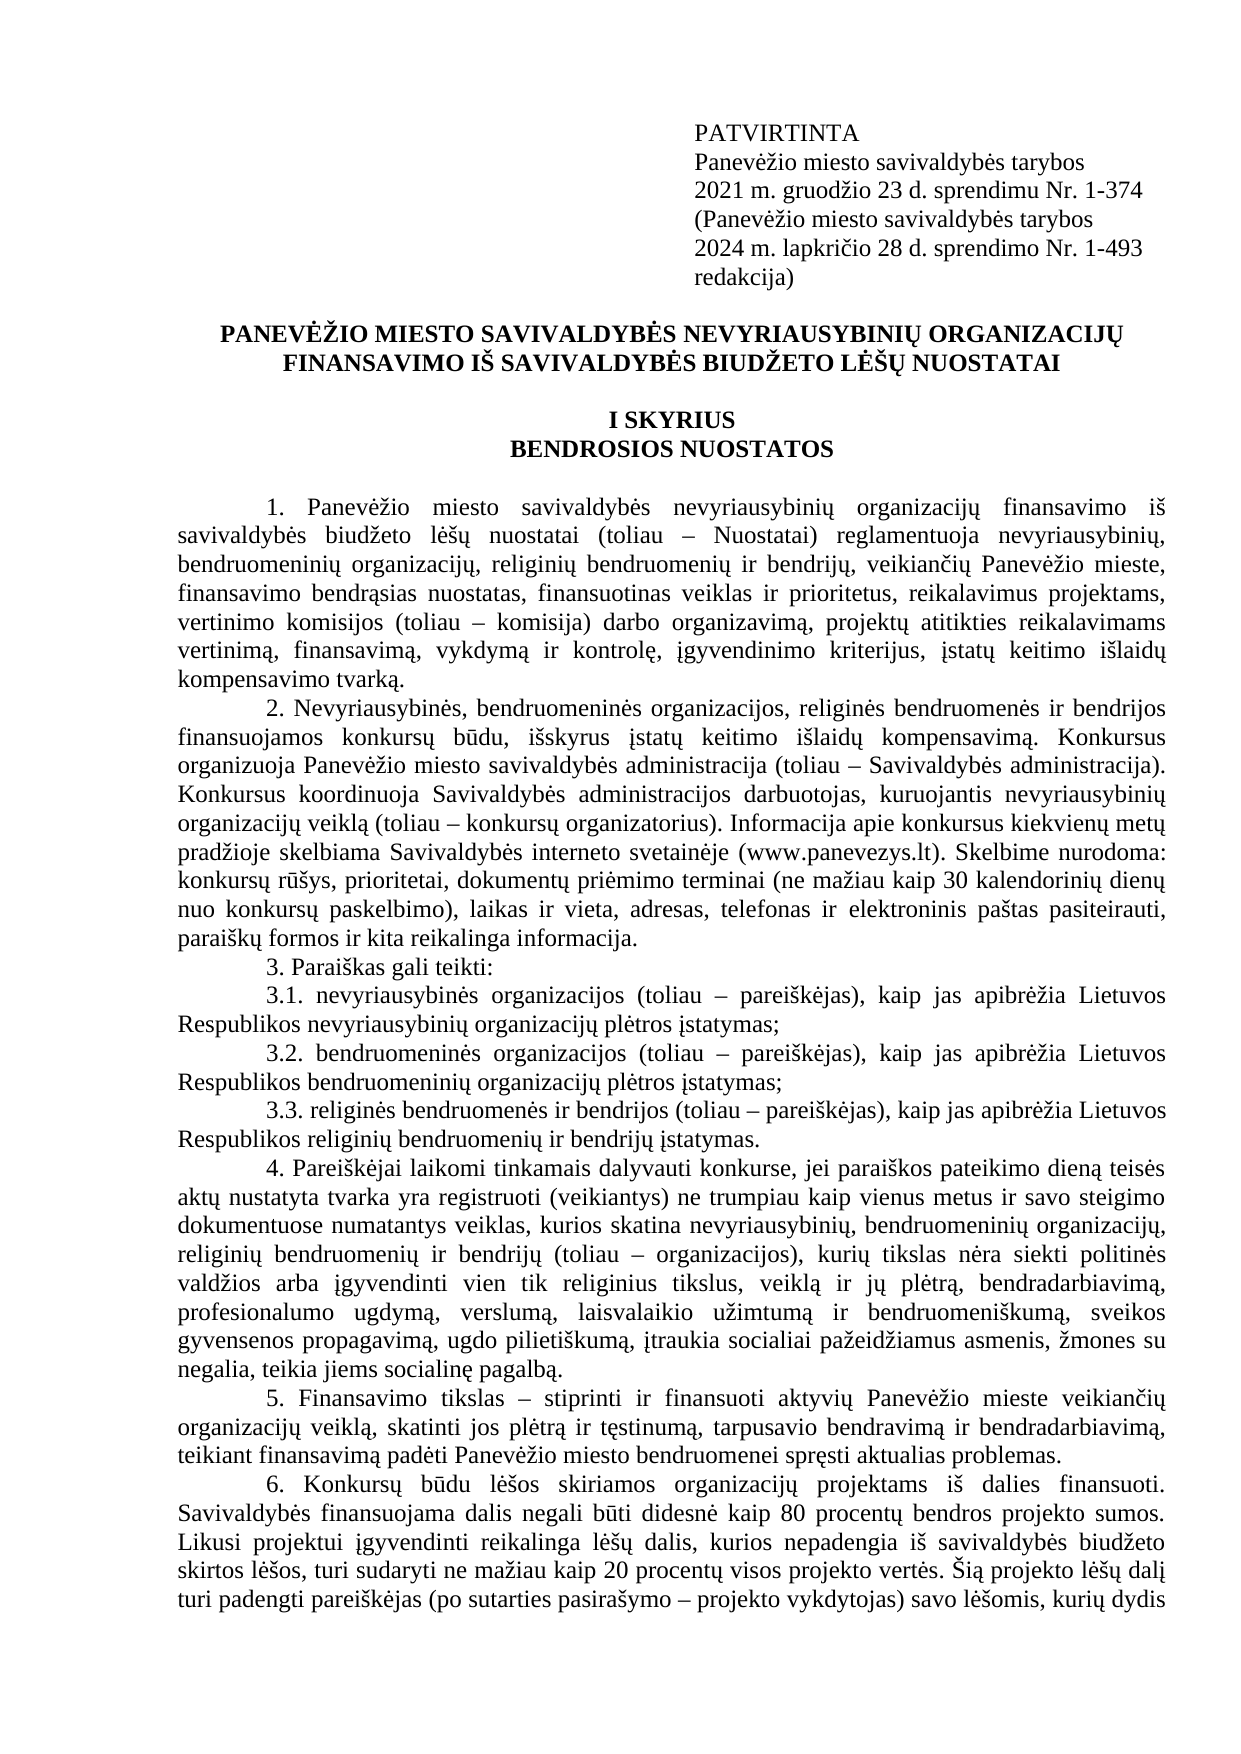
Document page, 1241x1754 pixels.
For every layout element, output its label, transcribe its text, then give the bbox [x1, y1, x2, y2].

text PATVIRTINTA [694, 118, 1167, 147]
text 3.2. bendruomeninės organizacijos (toliau – pareiškėjas), kaip jas apibrėžia Lietuvos Respublikos bendruomeninių organizacijų plėtros įstatymas; [177, 1038, 1167, 1096]
text 3. Paraiškas gali teikti: [177, 952, 1167, 981]
text 4. Pareiškėjai laikomi tinkamais dalyvauti konkurse, jei paraiškos pateikimo dieną teisės aktų nustatyta tvarka yra registruoti (veikiantys) ne trumpiau kaip vienus metus ir savo steigimo dokumentuose numatantys veiklas, kurios skatina nevyriausybinių, bendruomeninių organizacijų, religinių bendruomenių ir bendrijų (toliau – organizacijos), kurių tikslas nėra siekti politinės valdžios arba įgyvendinti vien tik religinius tikslus, veiklą ir jų plėtrą, bendradarbiavimą, profesionalumo ugdymą, verslumą, laisvalaikio užimtumą ir bendruomeniškumą, sveikos gyvensenos propagavimą, ugdo pilietiškumą, įtraukia socialiai pažeidžiamus asmenis, žmones su negalia, teikia jiems socialinę pagalbą. [177, 1153, 1167, 1383]
text 5. Finansavimo tikslas – stiprinti ir finansuoti aktyvių Panevėžio mieste veikiančių organizacijų veiklą, skatinti jos plėtrą ir tęstinumą, tarpusavio bendravimą ir bendradarbiavimą, teikiant finansavimą padėti Panevėžio miesto bendruomenei spręsti aktualias problemas. [177, 1383, 1167, 1469]
text PANEVĖŽIO MIESTO SAVIVALDYBĖS NEVYRIAUSYBINIŲ ORGANIZACIJŲ FINANSAVIMO IŠ SAVIVALDYBĖS BIUDŽETO LĖŠŲ NUOSTATAI [177, 319, 1167, 377]
text 2024 m. lapkričio 28 d. sprendimo Nr. 1-493 [694, 233, 1167, 262]
text 3.1. nevyriausybinės organizacijos (toliau – pareiškėjas), kaip jas apibrėžia Lietuvos Respublikos nevyriausybinių organizacijų plėtros įstatymas; [177, 981, 1167, 1038]
text (Panevėžio miesto savivaldybės tarybos [694, 204, 1167, 233]
text Panevėžio miesto savivaldybės tarybos [694, 147, 1167, 176]
text redakcija) [694, 262, 1167, 291]
text 2021 m. gruodžio 23 d. sprendimu Nr. 1-374 [694, 176, 1167, 204]
text 6. Konkursų būdu lėšos skiriamos organizacijų projektams iš dalies finansuoti. Savivaldybės finansuojama dalis negali būti didesnė kaip 80 procentų bendros projekto sumos. Likusi projektui įgyvendinti reikalinga lėšų dalis, kurios nepadengia iš savivaldybės biudžeto skirtos lėšos, turi sudaryti ne mažiau kaip 20 procentų visos projekto vertės. Šią projekto lėšų dalį turi padengti pareiškėjas (po sutarties pasirašymo – projekto vykdytojas) savo lėšomis, kurių dydis [177, 1469, 1167, 1613]
text BENDROSIOS NUOSTATOS [177, 434, 1167, 463]
text 1. Panevėžio miesto savivaldybės nevyriausybinių organizacijų finansavimo iš savivaldybės biudžeto lėšų nuostatai (toliau – Nuostatai) reglamentuoja nevyriausybinių, bendruomeninių organizacijų, religinių bendruomenių ir bendrijų, veikiančių Panevėžio mieste, finansavimo bendrąsias nuostatas, finansuotinas veiklas ir prioritetus, reikalavimus projektams, vertinimo komisijos (toliau – komisija) darbo organizavimą, projektų atitikties reikalavimams vertinimą, finansavimą, vykdymą ir kontrolę, įgyvendinimo kriterijus, įstatų keitimo išlaidų kompensavimo tvarką. [177, 492, 1167, 693]
text 3.3. religinės bendruomenės ir bendrijos (toliau – pareiškėjas), kaip jas apibrėžia Lietuvos Respublikos religinių bendruomenių ir bendrijų įstatymas. [177, 1096, 1167, 1153]
text 2. Nevyriausybinės, bendruomeninės organizacijos, religinės bendruomenės ir bendrijos finansuojamos konkursų būdu, išskyrus įstatų keitimo išlaidų kompensavimą. Konkursus organizuoja Panevėžio miesto savivaldybės administracija (toliau – Savivaldybės administracija). Konkursus koordinuoja Savivaldybės administracijos darbuotojas, kuruojantis nevyriausybinių organizacijų veiklą (toliau – konkursų organizatorius). Informacija apie konkursus kiekvienų metų pradžioje skelbiama Savivaldybės interneto svetainėje (www.panevezys.lt). Skelbime nurodoma: konkursų rūšys, prioritetai, dokumentų priėmimo terminai (ne mažiau kaip 30 kalendorinių dienų nuo konkursų paskelbimo), laikas ir vieta, adresas, telefonas ir elektroninis paštas pasiteirauti, paraiškų formos ir kita reikalinga informacija. [177, 693, 1167, 952]
text I SKYRIUS [177, 406, 1167, 434]
